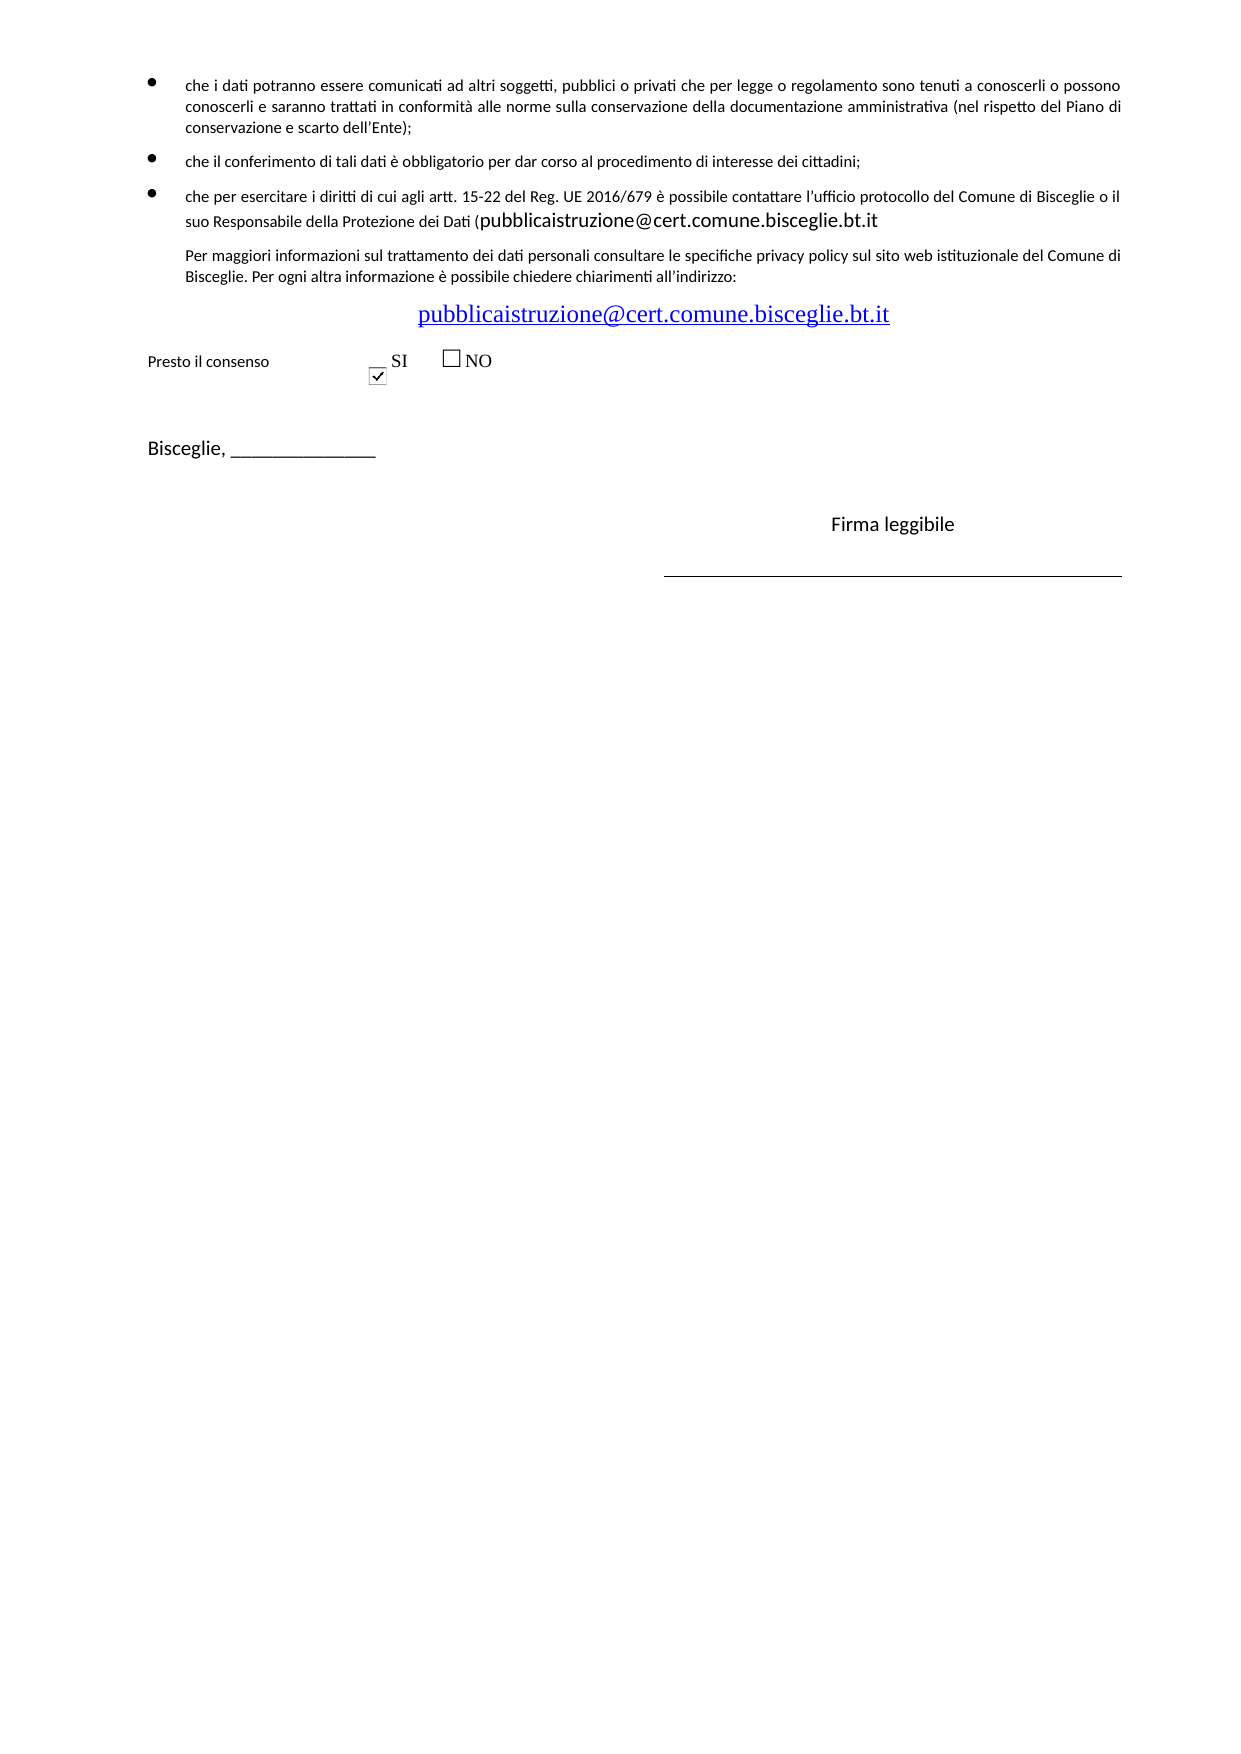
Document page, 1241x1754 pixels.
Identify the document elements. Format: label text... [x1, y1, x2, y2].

list che per esercitare i diritti di cui agli artt. 15-22 del Reg. UE 2016/679 è possibile contattare l’ufficio protocollo del Comune di Bisceglie o il suo Responsabile della Protezione dei Dati (pubblicaistruzione@cert.comune.bisceglie.bt.it [148, 185, 1122, 233]
text pubblicaistruzione@cert.comune.bisceglie.bt.it [185, 299, 1122, 327]
list che il conferimento di tali dati è obbligatorio per dar corso al procedimento di interesse dei cittadini; [148, 150, 1122, 172]
text Per maggiori informazioni sul trattamento dei dati personali consultare le specifiche privacy policy sul sito web istituzionale del Comune di Bisceglie. Per ogni altra informazione è possibile chiedere chiarimenti all’indirizzo: [185, 246, 1122, 286]
text Firma leggibile [664, 511, 1122, 536]
text Presto il consenso SI □ NO [148, 340, 1122, 385]
list che i dati potranno essere comunicati ad altri soggetti, pubblici o privati che per legge o regolamento sono tenuti a conoscerli o possono conoscerli e saranno trattati in conformità alle norme sulla conservazione della documentazione amministrativa (nel rispetto del Piano di conservazione e scarto dell’Ente); [148, 74, 1122, 137]
text Bisceglie, ______________ [148, 435, 1122, 461]
